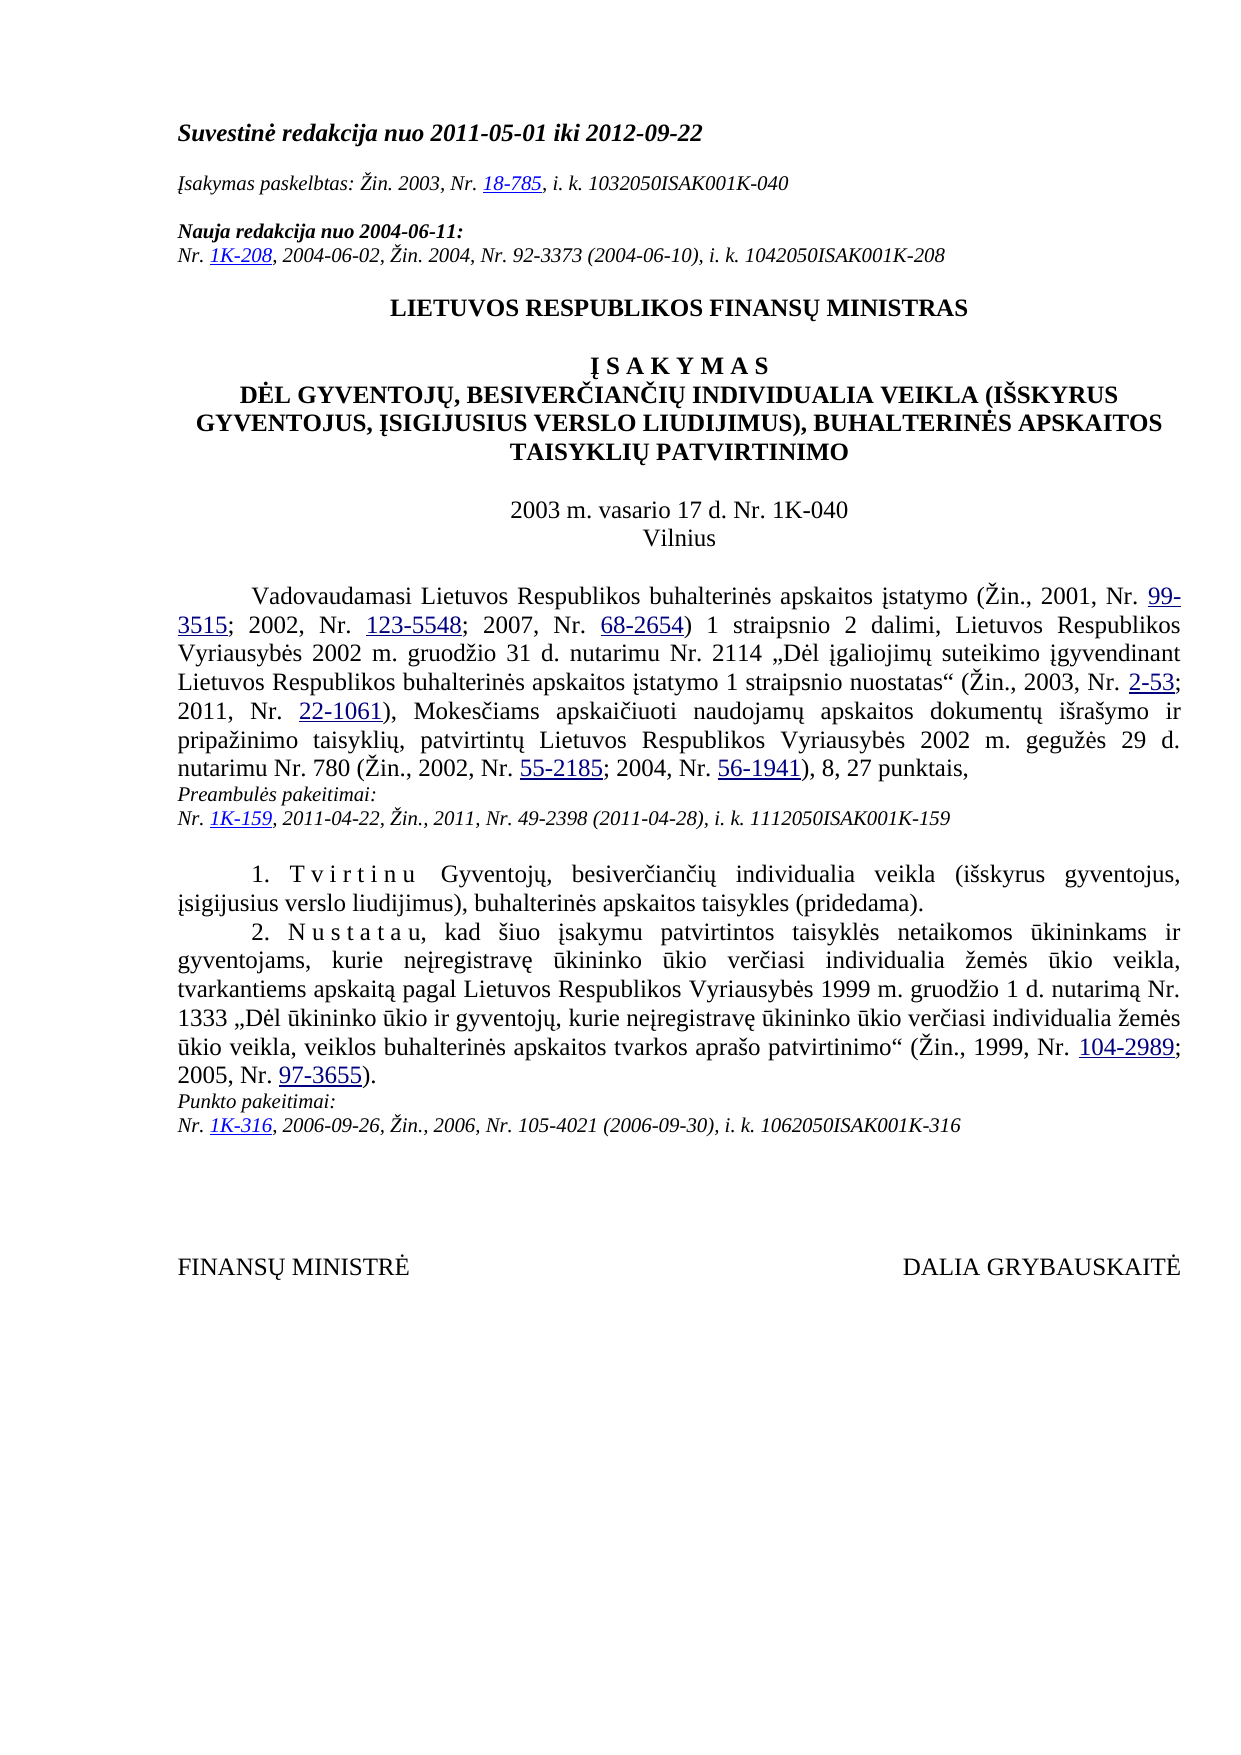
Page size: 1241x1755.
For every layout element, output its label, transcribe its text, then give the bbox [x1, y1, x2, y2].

text 1. Tvirtinu Gyventojų, besiverčiančių individualia veikla (išskyrus gyventojus, įsigijusius verslo liudijimus), buhalterinės apskaitos taisykles (pridedama). [177, 859, 1181, 917]
text Nauja redakcija nuo 2004-06-11: [177, 219, 1181, 243]
text FINANSŲ MINISTRĖ DALIA GRYBAUSKAITĖ [177, 1252, 1181, 1281]
text DĖL GYVENTOJŲ, BESIVERČIANČIŲ INDIVIDUALIA VEIKLA (IŠSKYRUS GYVENTOJUS, ĮSIGIJUSIUS VERSLO LIUDIJIMUS), BUHALTERINĖS APSKAITOS TAISYKLIŲ PATVIRTINIMO [177, 380, 1181, 466]
text Į S A K Y M A S [177, 351, 1181, 380]
text Suvestinė redakcija nuo 2011-05-01 iki 2012-09-22 [177, 118, 1181, 147]
text Preambulės pakeitimai: [177, 782, 1181, 806]
text Nr. 1K-159, 2011-04-22, Žin., 2011, Nr. 49-2398 (2011-04-28), i. k. 1112050ISAK001K-159 [177, 806, 1181, 830]
text 2003 m. vasario 17 d. Nr. 1K-040 [177, 495, 1181, 523]
text Punkto pakeitimai: [177, 1089, 1181, 1113]
text Nr. 1K-208, 2004-06-02, Žin. 2004, Nr. 92-3373 (2004-06-10), i. k. 1042050ISAK001K-208 [177, 243, 1181, 267]
text Įsakymas paskelbtas: Žin. 2003, Nr. 18-785, i. k. 1032050ISAK001K-040 [177, 171, 1181, 195]
text Vilnius [177, 523, 1181, 552]
text Vadovaudamasi Lietuvos Respublikos buhalterinės apskaitos įstatymo (Žin., 2001, Nr. 99-3515; 2002, Nr. 123-5548; 2007, Nr. 68-2654) 1 straipsnio 2 dalimi, Lietuvos Respublikos Vyriausybės 2002 m. gruodžio 31 d. nutarimu Nr. 2114 „Dėl įgaliojimų suteikimo įgyvendinant Lietuvos Respublikos buhalterinės apskaitos įstatymo 1 straipsnio nuostatas“ (Žin., 2003, Nr. 2-53; 2011, Nr. 22-1061), Mokesčiams apskaičiuoti naudojamų apskaitos dokumentų išrašymo ir pripažinimo taisyklių, patvirtintų Lietuvos Respublikos Vyriausybės 2002 m. gegužės 29 d. nutarimu Nr. 780 (Žin., 2002, Nr. 55-2185; 2004, Nr. 56-1941), 8, 27 punktais, [177, 581, 1181, 782]
text Nr. 1K-316, 2006-09-26, Žin., 2006, Nr. 105-4021 (2006-09-30), i. k. 1062050ISAK001K-316 [177, 1113, 1181, 1137]
text LIETUVOS RESPUBLIKOS FINANSŲ MINISTRAS [177, 293, 1181, 322]
text 2. Nustatau, kad šiuo įsakymu patvirtintos taisyklės netaikomos ūkininkams ir gyventojams, kurie neįregistravę ūkininko ūkio verčiasi individualia žemės ūkio veikla, tvarkantiems apskaitą pagal Lietuvos Respublikos Vyriausybės 1999 m. gruodžio 1 d. nutarimą Nr. 1333 „Dėl ūkininko ūkio ir gyventojų, kurie neįregistravę ūkininko ūkio verčiasi individualia žemės ūkio veikla, veiklos buhalterinės apskaitos tvarkos aprašo patvirtinimo“ (Žin., 1999, Nr. 104-2989; 2005, Nr. 97-3655). [177, 917, 1181, 1089]
